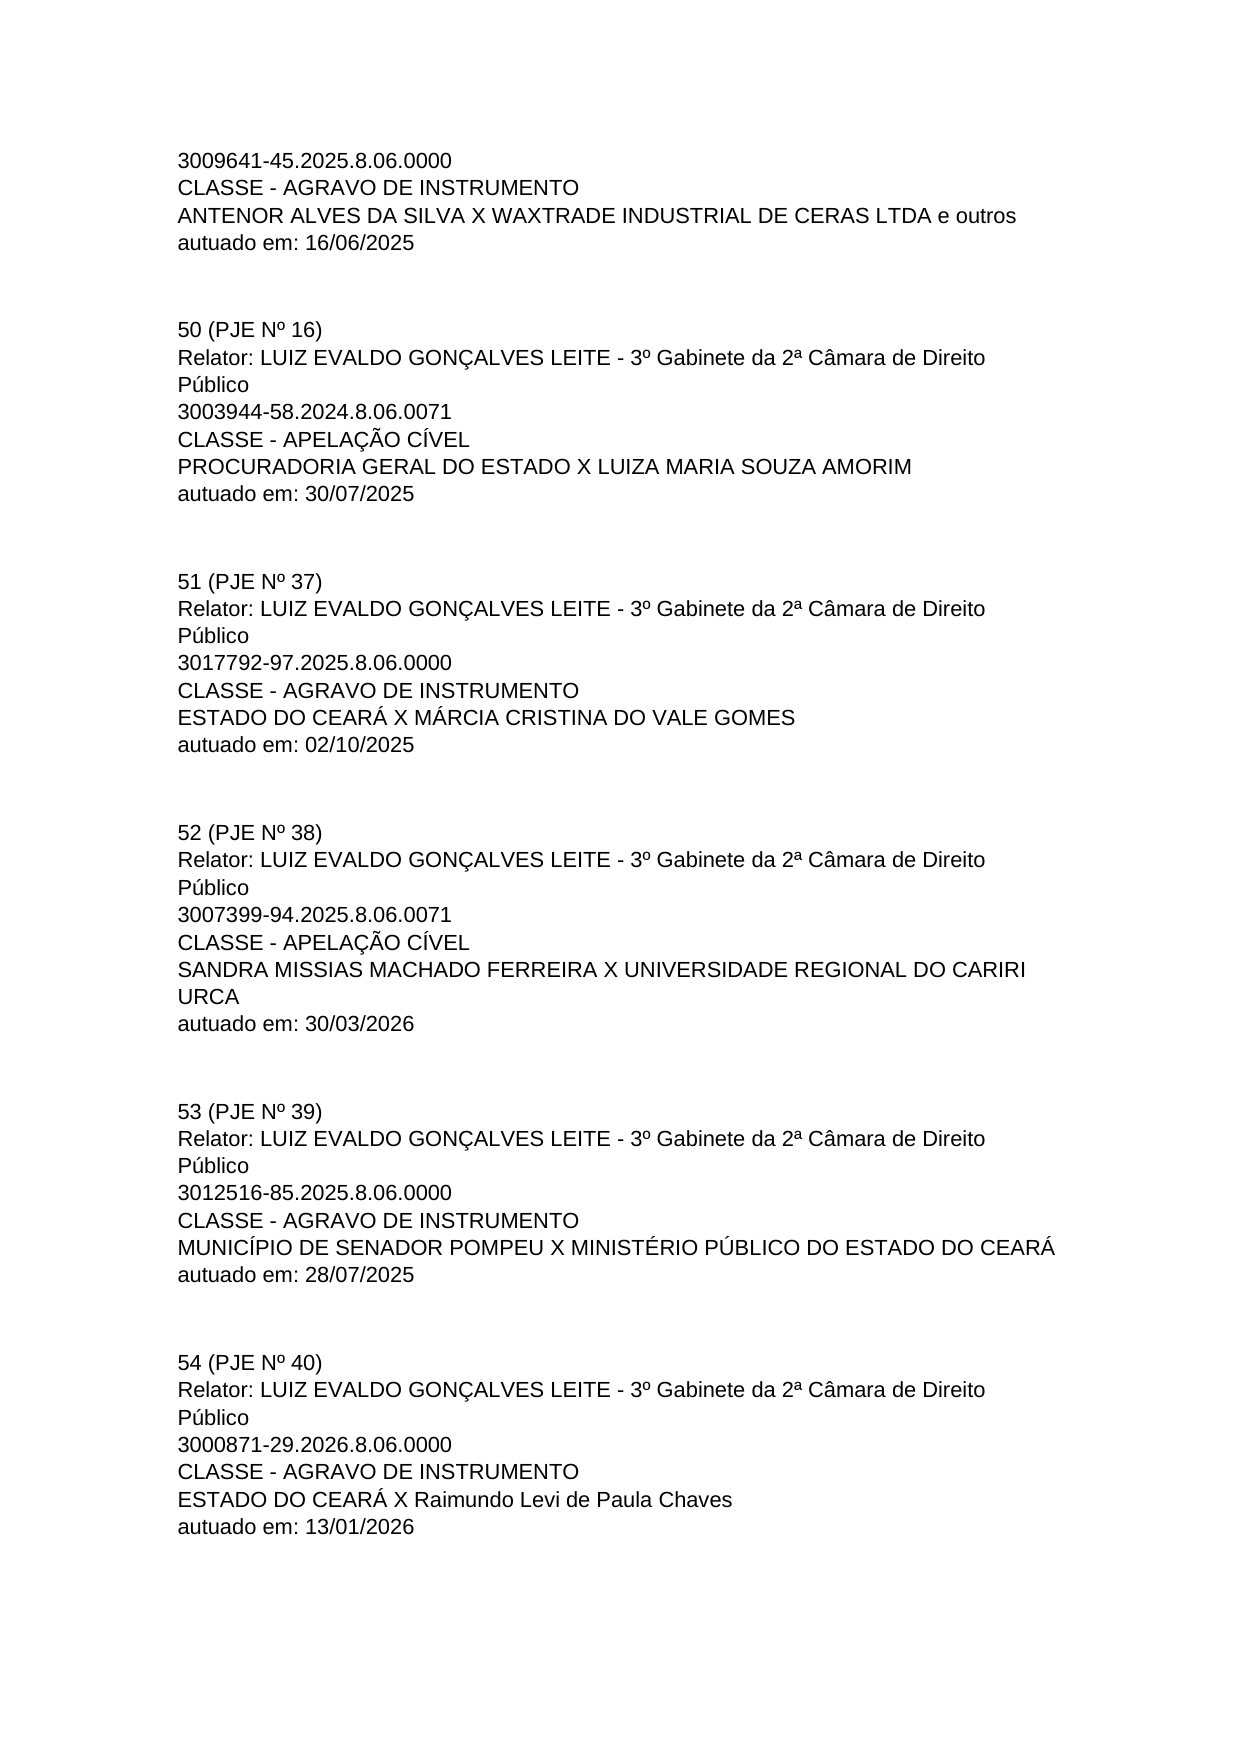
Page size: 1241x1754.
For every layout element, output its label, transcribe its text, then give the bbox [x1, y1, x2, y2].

text CLASSE - AGRAVO DE INSTRUMENTO MUNICÍPIO DE SENADOR POMPEU X MINISTÉRIO PÚBLICO DO ESTADO DO CEARÁ autuado em: 28/07/2025 [177, 1208, 1063, 1287]
text CLASSE - AGRAVO DE INSTRUMENTO ESTADO DO CEARÁ X MÁRCIA CRISTINA DO VALE GOMES autuado em: 02/10/2025 [177, 678, 1063, 758]
subtitle 3012516-85.2025.8.06.0000 [177, 1180, 1063, 1205]
text Relator: LUIZ EVALDO GONÇALVES LEITE - 3º Gabinete da 2ª Câmara de Direito Público [177, 847, 1063, 900]
subtitle 3007399-94.2025.8.06.0071 [177, 902, 1063, 927]
text Relator: LUIZ EVALDO GONÇALVES LEITE - 3º Gabinete da 2ª Câmara de Direito Público [177, 344, 1063, 397]
text CLASSE - APELAÇÃO CÍVEL PROCURADORIA GERAL DO ESTADO X LUIZA MARIA SOUZA AMORIM autuado em: 30/07/2025 [177, 427, 1063, 506]
subtitle 3017792-97.2025.8.06.0000 [177, 650, 1063, 676]
text CLASSE - APELAÇÃO CÍVEL SANDRA MISSIAS MACHADO FERREIRA X UNIVERSIDADE REGIONAL DO CARIRI URCA autuado em: 30/03/2026 [177, 929, 1063, 1036]
text Relator: LUIZ EVALDO GONÇALVES LEITE - 3º Gabinete da 2ª Câmara de Direito Público [177, 1377, 1063, 1429]
subtitle 3000871-29.2026.8.06.0000 [177, 1432, 1063, 1457]
text 50 (PJE Nº 16) [177, 317, 1063, 343]
text 53 (PJE Nº 39) [177, 1099, 1063, 1124]
text Relator: LUIZ EVALDO GONÇALVES LEITE - 3º Gabinete da 2ª Câmara de Direito Público [177, 596, 1063, 648]
text CLASSE - AGRAVO DE INSTRUMENTO ANTENOR ALVES DA SILVA X WAXTRADE INDUSTRIAL DE CERAS LTDA e outros autuado em: 16/06/2025 [177, 175, 1063, 255]
subtitle 3003944-58.2024.8.06.0071 [177, 399, 1063, 424]
text Relator: LUIZ EVALDO GONÇALVES LEITE - 3º Gabinete da 2ª Câmara de Direito Público [177, 1126, 1063, 1178]
text 52 (PJE Nº 38) [177, 820, 1063, 845]
text 51 (PJE Nº 37) [177, 569, 1063, 594]
text CLASSE - AGRAVO DE INSTRUMENTO ESTADO DO CEARÁ X Raimundo Levi de Paula Chaves autuado em: 13/01/2026 [177, 1459, 1063, 1539]
subtitle 3009641-45.2025.8.06.0000 [177, 148, 1063, 173]
text 54 (PJE Nº 40) [177, 1350, 1063, 1375]
